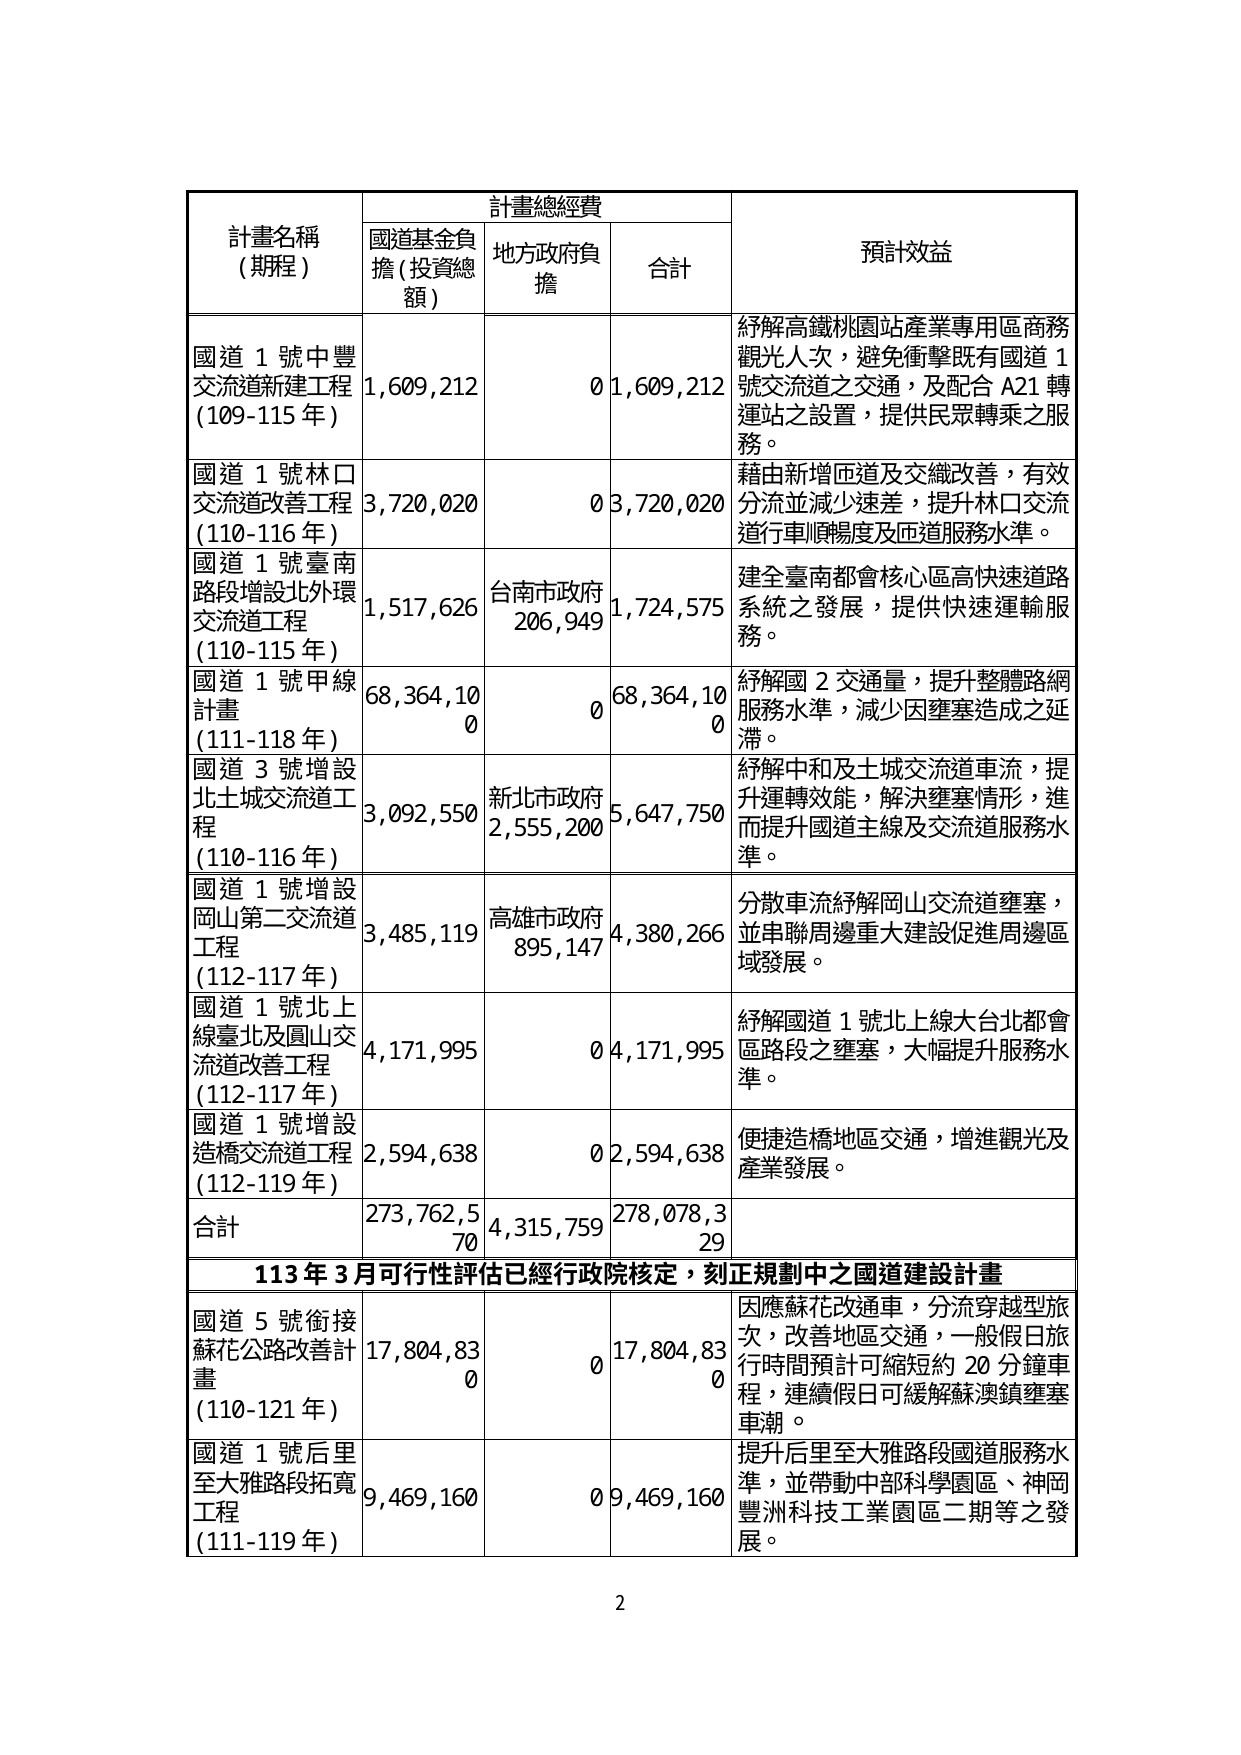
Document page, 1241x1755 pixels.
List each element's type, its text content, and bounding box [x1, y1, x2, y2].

table_cell 68,364,100 [611, 667, 731, 754]
table_cell 新北市政府 2,555,200 [485, 755, 610, 872]
table_cell 國道3號增設北土城交流道工程 (110-116年) [189, 755, 362, 872]
table_cell 273,762,570 [363, 1199, 484, 1257]
table_cell 17,804,830 [611, 1293, 731, 1438]
table_cell 國道1號后里至大雅路段拓寬工程 (111-119年) [189, 1440, 362, 1556]
table_cell 4,171,995 [611, 993, 731, 1109]
table_cell 9,469,160 [611, 1440, 731, 1556]
table_cell 5,647,750 [611, 755, 731, 872]
table_cell 9,469,160 [363, 1440, 484, 1556]
table_cell 紓解國道1號北上線大台北都會區路段之壅塞，大幅提升服務水準。 [732, 993, 1075, 1109]
table_cell 17,804,830 [363, 1293, 484, 1438]
table_cell 台南市政府 206,949 [485, 549, 610, 666]
table_cell 3,485,119 [363, 875, 484, 992]
table_cell 0 [485, 460, 610, 548]
table_cell 4,171,995 [363, 993, 484, 1109]
table_cell 地方政府負擔 [485, 223, 610, 312]
table_cell 113年3月可行性評估已經行政院核定，刻正規劃中之國道建設計畫 [189, 1260, 1075, 1289]
table_cell 分散車流紓解岡山交流道壅塞，並串聯周邊重大建設促進周邊區域發展。 [732, 875, 1075, 992]
table_cell 278,078,329 [611, 1199, 731, 1257]
table_cell 1,517,626 [363, 549, 484, 666]
table_cell 紓解中和及土城交流道車流，提升運轉效能，解決壅塞情形，進而提升國道主線及交流道服務水準。 [732, 755, 1075, 872]
table_cell 國道1號甲線計畫 (111-118年) [189, 667, 362, 754]
table_cell 0 [485, 1440, 610, 1556]
table_cell 合計 [189, 1199, 362, 1257]
table_cell 國道基金負擔(投資總額) [363, 223, 484, 312]
table_cell 國道5號銜接蘇花公路改善計畫 (110-121年) [189, 1293, 362, 1438]
table_cell 國道1號林口交流道改善工程 (110-116年) [189, 460, 362, 548]
table_header 預計效益 [732, 193, 1075, 312]
table_cell 0 [485, 993, 610, 1109]
table_cell 高雄市政府 895,147 [485, 875, 610, 992]
table_cell 國道1號北上線臺北及圓山交流道改善工程 (112-117年) [189, 993, 362, 1109]
table_cell 4,380,266 [611, 875, 731, 992]
table_header 計畫總經費 [363, 193, 731, 222]
table_cell 建全臺南都會核心區高快速道路系統之發展，提供快速運輸服務。 [732, 549, 1075, 666]
table_cell 0 [485, 316, 610, 459]
table_cell 68,364,100 [363, 667, 484, 754]
table_cell 1,609,212 [611, 316, 731, 459]
table_cell 國道1號中豐交流道新建工程 (109-115年) [189, 316, 362, 459]
table_cell 國道1號增設岡山第二交流道工程 (112-117年) [189, 875, 362, 992]
table_cell 1,724,575 [611, 549, 731, 666]
table_header 計畫名稱 (期程) [189, 193, 362, 312]
table_cell 1,609,212 [363, 314, 484, 459]
table_cell 2,594,638 [363, 1110, 484, 1198]
table_cell 0 [485, 667, 610, 754]
table_cell 國道1號臺南路段增設北外環交流道工程 (110-115年) [189, 549, 362, 666]
table_cell 因應蘇花改通車，分流穿越型旅次，改善地區交通，一般假日旅行時間預計可縮短約20分鐘車程，連續假日可緩解蘇澳鎮壅塞車潮。 [732, 1293, 1075, 1438]
table_cell 合計 [611, 223, 731, 312]
table_cell 藉由新增匝道及交織改善，有效分流並減少速差，提升林口交流道行車順暢度及匝道服務水準。 [732, 460, 1075, 548]
table_cell 0 [485, 1293, 610, 1438]
table_cell [732, 1199, 1075, 1257]
table_cell 4,315,759 [485, 1199, 610, 1257]
table_cell 3,092,550 [363, 755, 484, 872]
table_cell 紓解國2交通量，提升整體路網服務水準，減少因壅塞造成之延滯。 [732, 667, 1075, 754]
table_cell 國道1號增設造橋交流道工程 (112-119年) [189, 1110, 362, 1198]
table_cell 3,720,020 [611, 460, 731, 548]
table_cell 紓解高鐵桃園站產業專用區商務觀光人次，避免衝擊既有國道1號交流道之交通，及配合A21轉運站之設置，提供民眾轉乘之服務。 [732, 314, 1075, 459]
table_cell 提升后里至大雅路段國道服務水準，並帶動中部科學園區、神岡豐洲科技工業園區二期等之發展。 [732, 1440, 1075, 1556]
table_cell 0 [485, 1110, 610, 1198]
table_cell 便捷造橋地區交通，增進觀光及產業發展。 [732, 1110, 1075, 1198]
table_cell 3,720,020 [363, 460, 484, 548]
table_cell 2,594,638 [611, 1110, 731, 1198]
